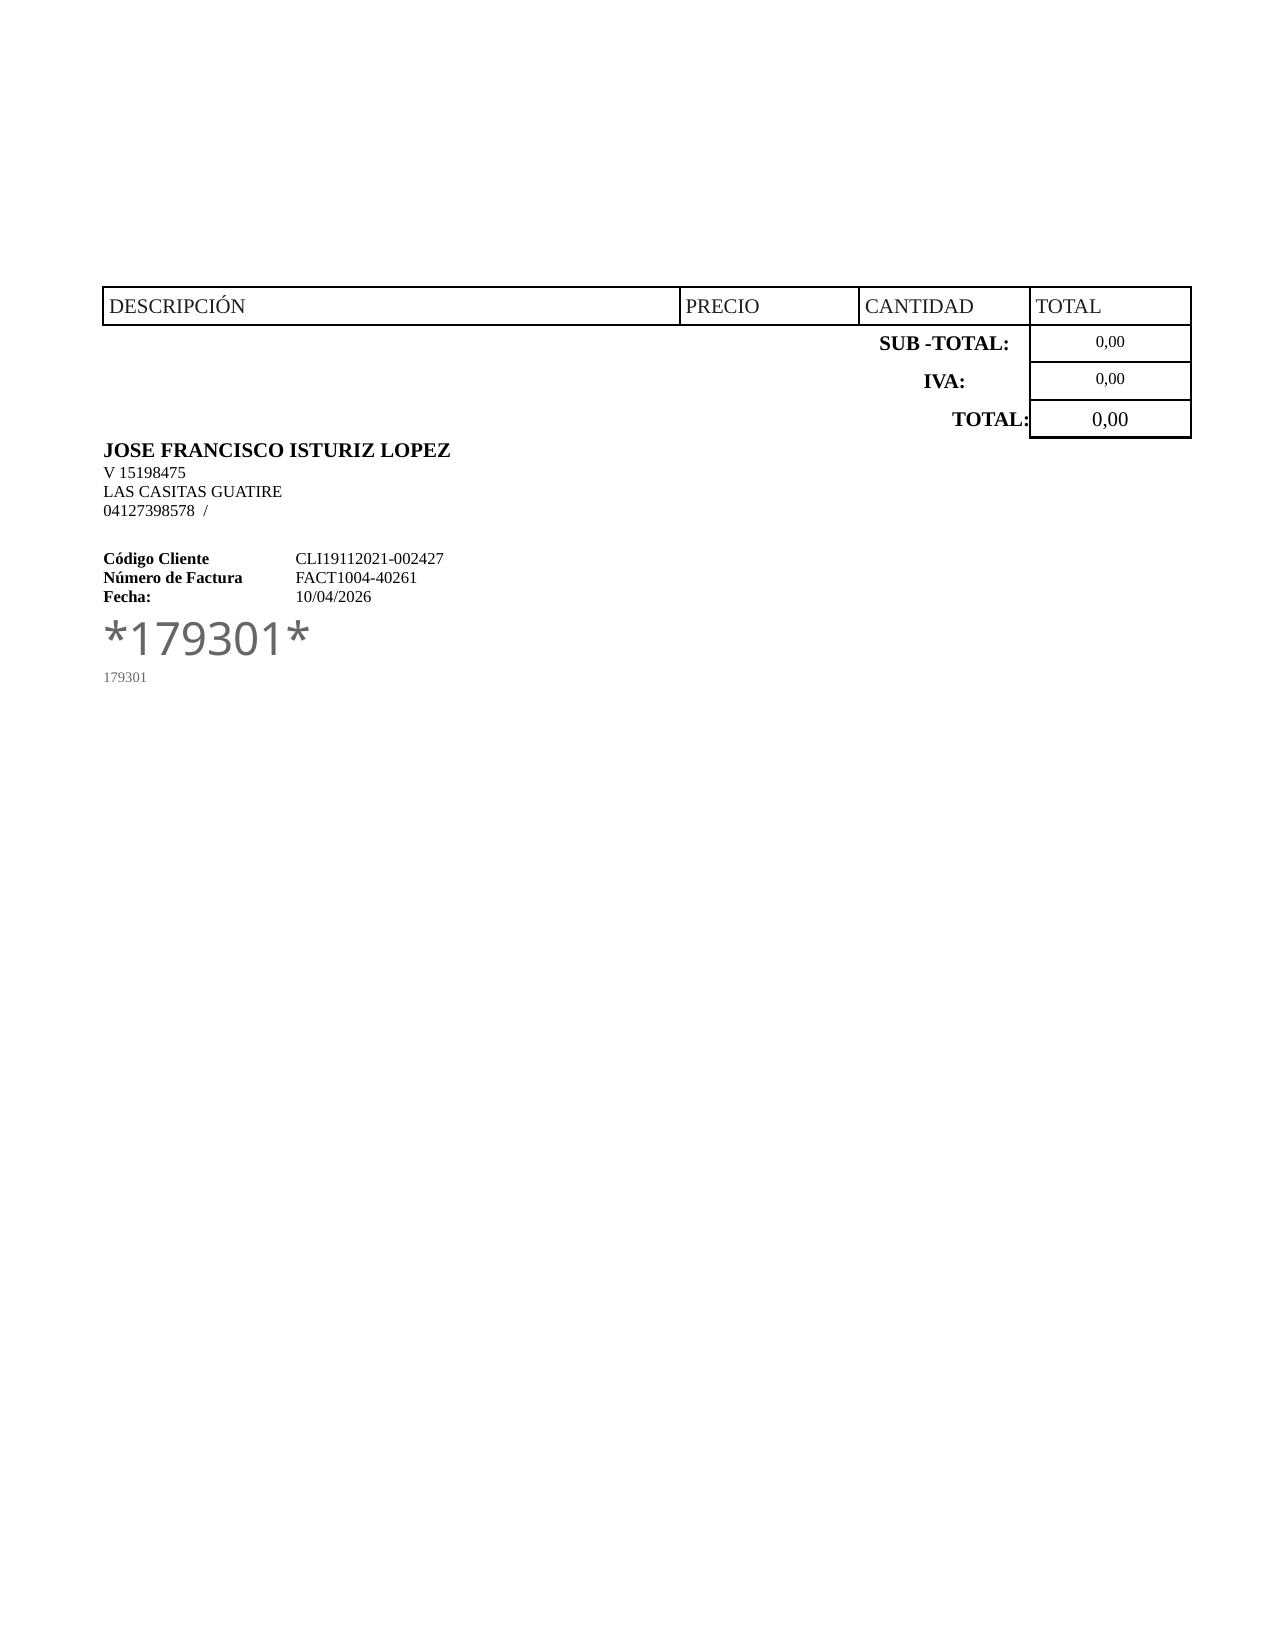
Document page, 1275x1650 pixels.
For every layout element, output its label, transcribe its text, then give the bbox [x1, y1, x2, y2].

table_cell 04127398578 / [103, 501, 858, 520]
table_cell 0,00 [1031, 326, 1190, 361]
table_header TOTAL [1031, 288, 1190, 323]
table_cell V 15198475 [103, 463, 858, 482]
text *179301* [103, 606, 1137, 669]
table_cell 10/04/2026 [295, 587, 517, 606]
table_header JOSE FRANCISCO ISTURIZ LOPEZ [103, 439, 858, 462]
table_cell Fecha: [103, 587, 295, 606]
table_header CANTIDAD [860, 288, 1029, 323]
table_cell FACT1004-40261 [295, 568, 517, 587]
table_cell TOTAL: [859, 399, 1029, 436]
table_header CLI19112021-002427 [295, 549, 517, 568]
table_cell [103, 326, 859, 436]
text 179301 [103, 669, 1137, 685]
table_cell SUB -TOTAL: [859, 326, 1029, 361]
table_cell Número de Factura [103, 568, 295, 587]
table_header DESCRIPCIÓN [104, 288, 679, 323]
table_header Código Cliente [103, 549, 295, 568]
table_header PRECIO [681, 288, 858, 323]
table_cell 0,00 [1031, 401, 1190, 436]
table_cell 0,00 [1031, 363, 1190, 399]
table_cell IVA: [859, 361, 1029, 399]
table_cell LAS CASITAS GUATIRE [103, 482, 858, 501]
